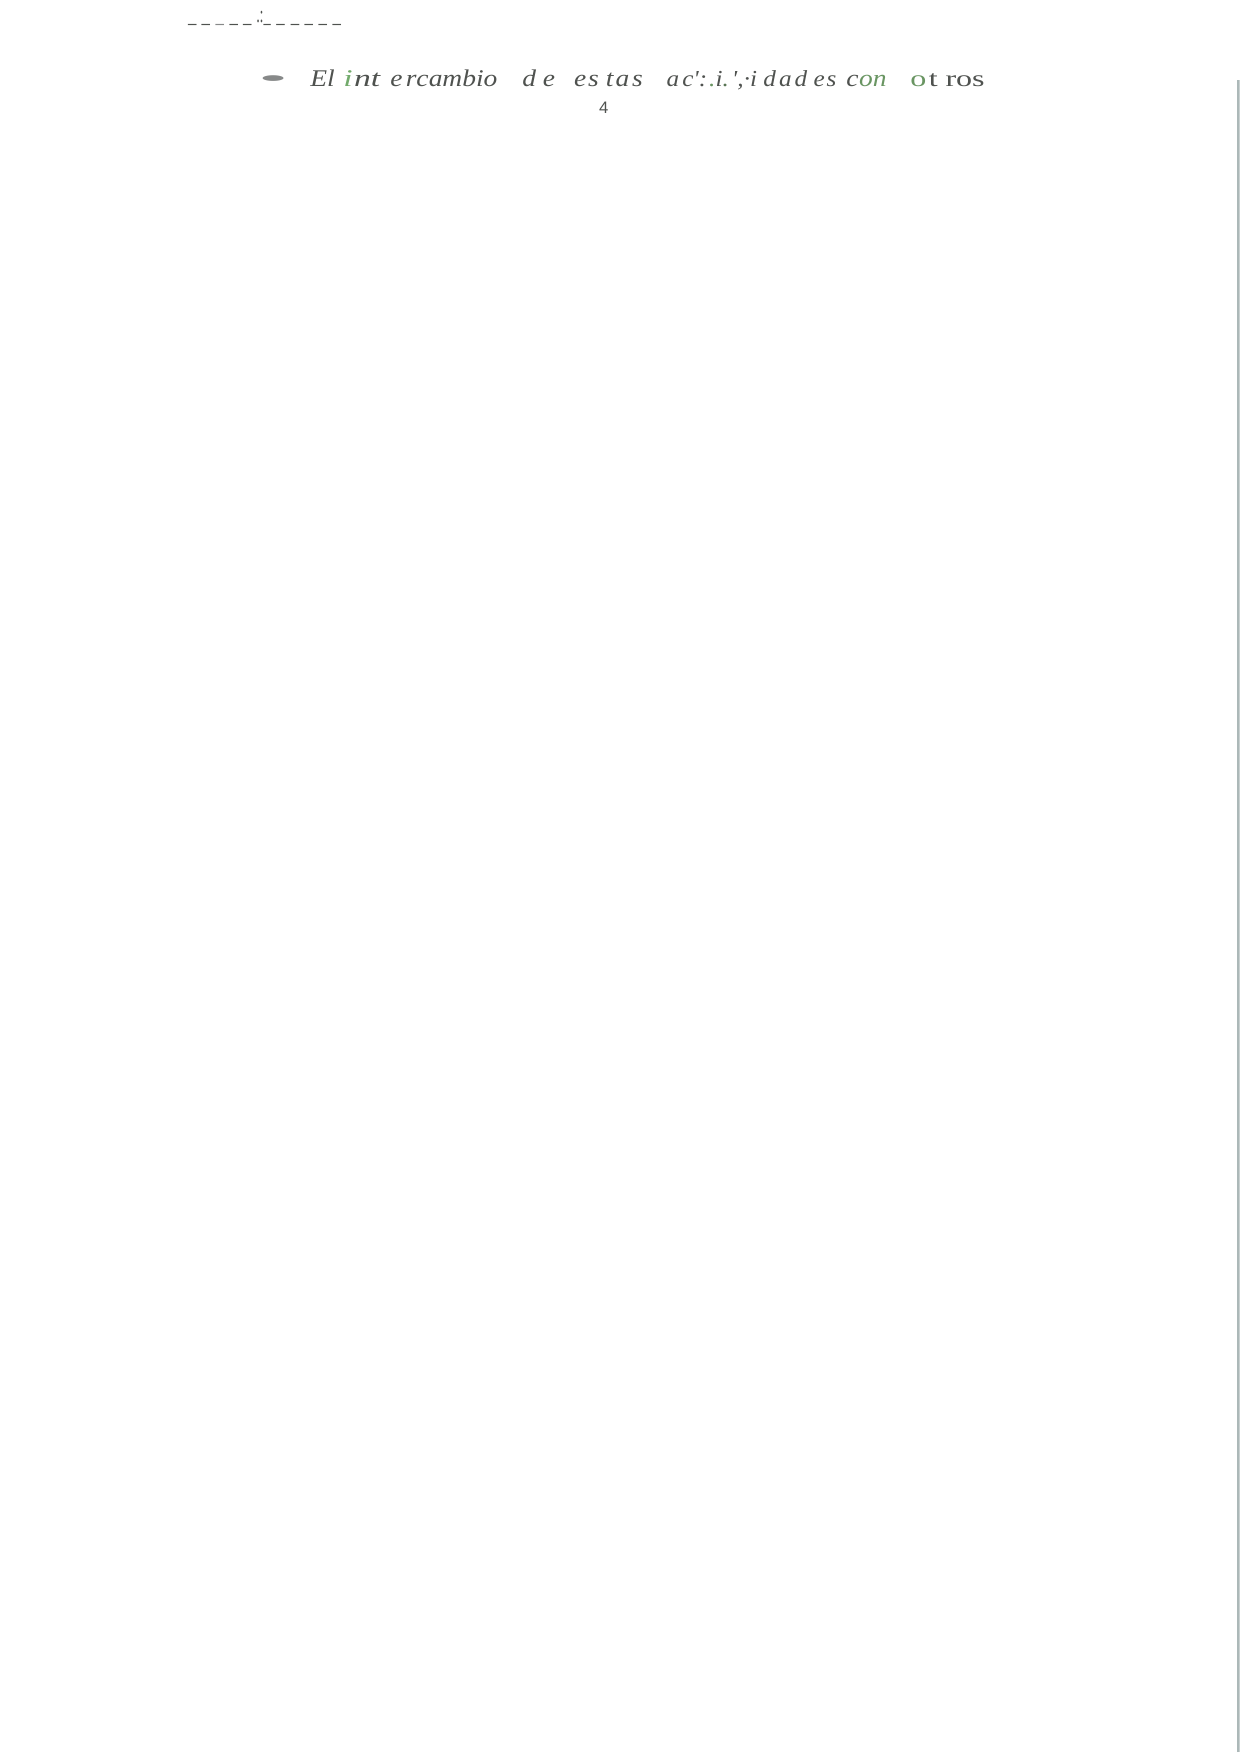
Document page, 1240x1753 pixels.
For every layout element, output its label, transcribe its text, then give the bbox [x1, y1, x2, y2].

text • El int ercambio d e es tas ac':.i.',·i dad es con ot ros [258, 64, 1235, 92]
text _ _ _ _ _ .:_ _ _ _ _ _ [188, 0, 805, 28]
text 4 [229, 98, 978, 117]
